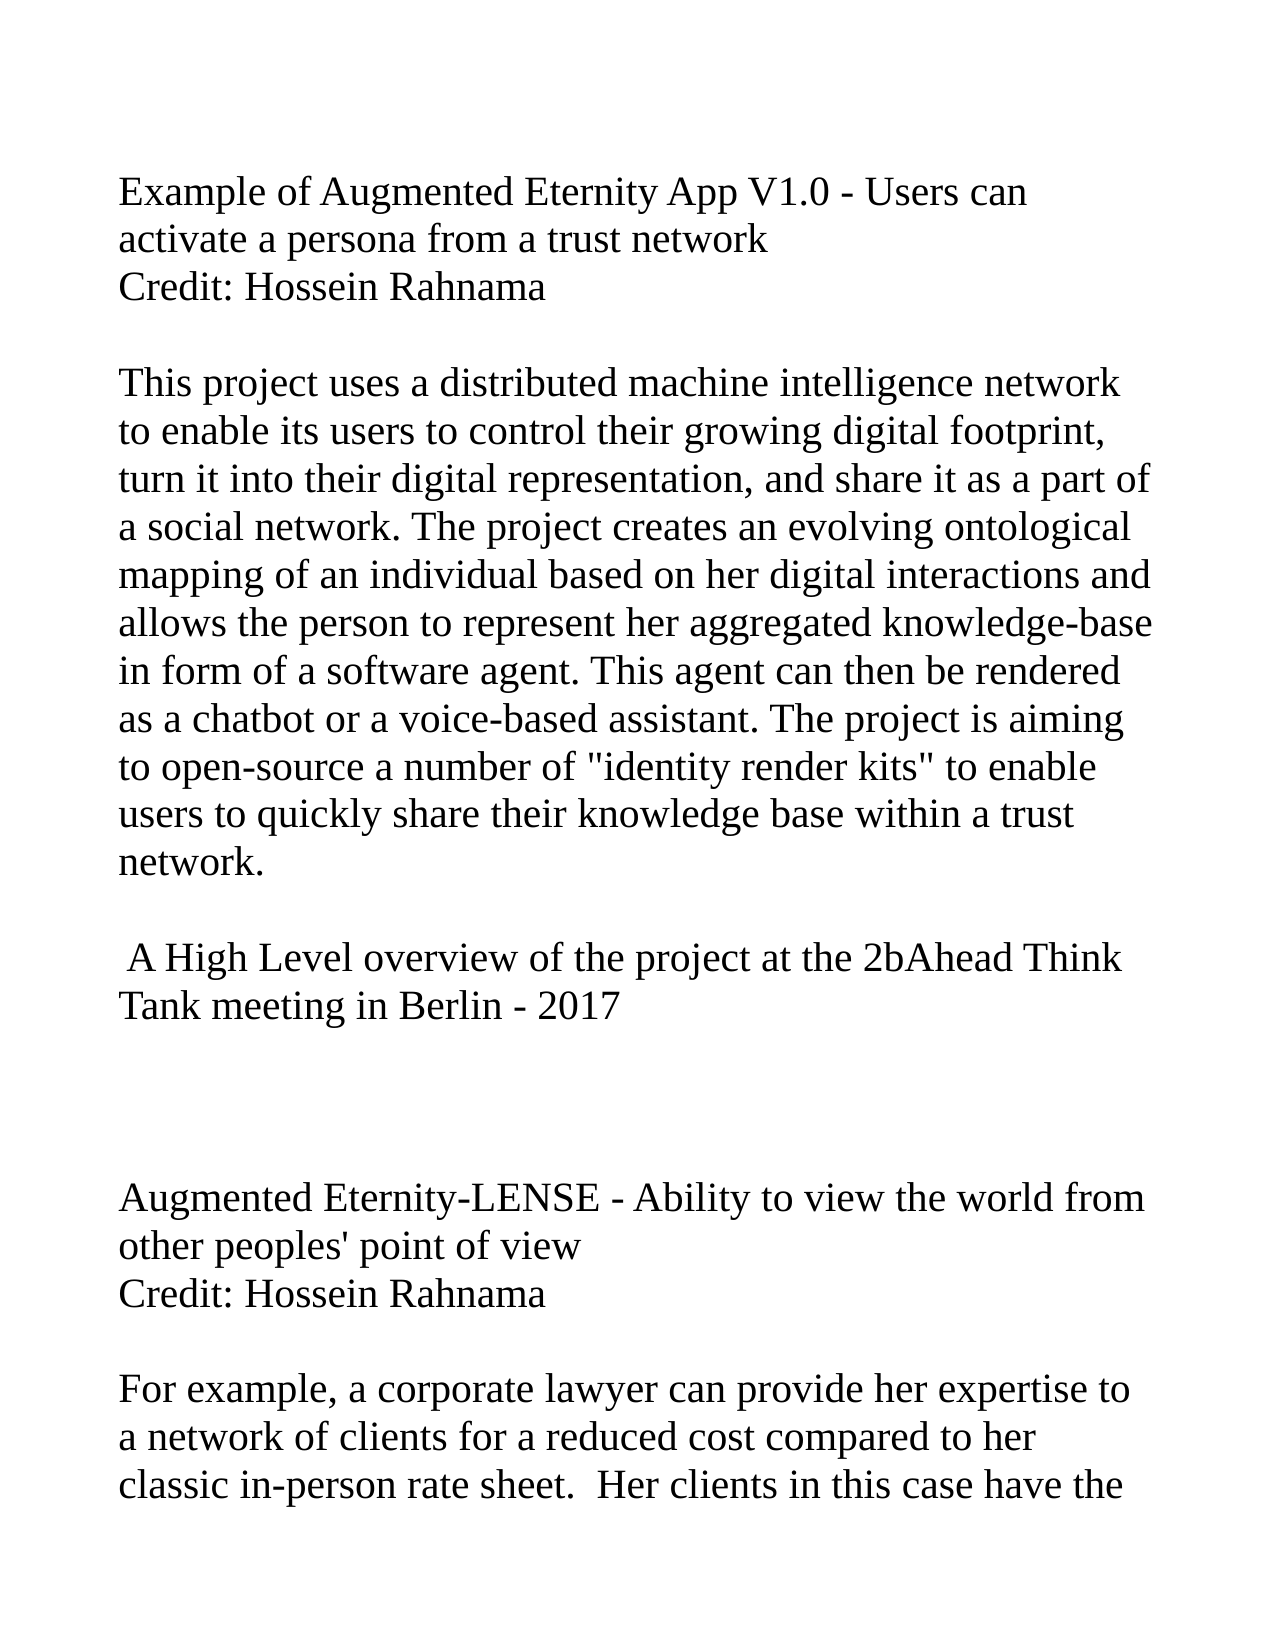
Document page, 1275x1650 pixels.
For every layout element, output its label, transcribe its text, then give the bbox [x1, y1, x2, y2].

text Credit: Hossein Rahnama [118, 262, 1157, 310]
text Augmented Eternity-LENSE - Ability to view the world from other peoples' point of view [118, 1172, 1157, 1268]
text For example, a corporate lawyer can provide her expertise to a network of clients for a reduced cost compared to her classic in-person rate sheet. Her clients in this case have the [118, 1364, 1157, 1508]
text Example of Augmented Eternity App V1.0 - Users can activate a persona from a trust network [118, 166, 1157, 262]
text A High Level overview of the project at the 2bAhead Think Tank meeting in Berlin - 2017 [118, 933, 1157, 1028]
text Credit: Hossein Rahnama [118, 1268, 1157, 1316]
text This project uses a distributed machine intelligence network to enable its users to control their growing digital footprint, turn it into their digital representation, and share it as a part of a social network. The project creates an evolving ontological mapping of an individual based on her digital interactions and allows the person to represent her aggregated knowledge-base in form of a software agent. This agent can then be rendered as a chatbot or a voice-based assistant. The project is aiming to open-source a number of "identity render kits" to enable users to quickly share their knowledge base within a trust network. [118, 358, 1157, 885]
